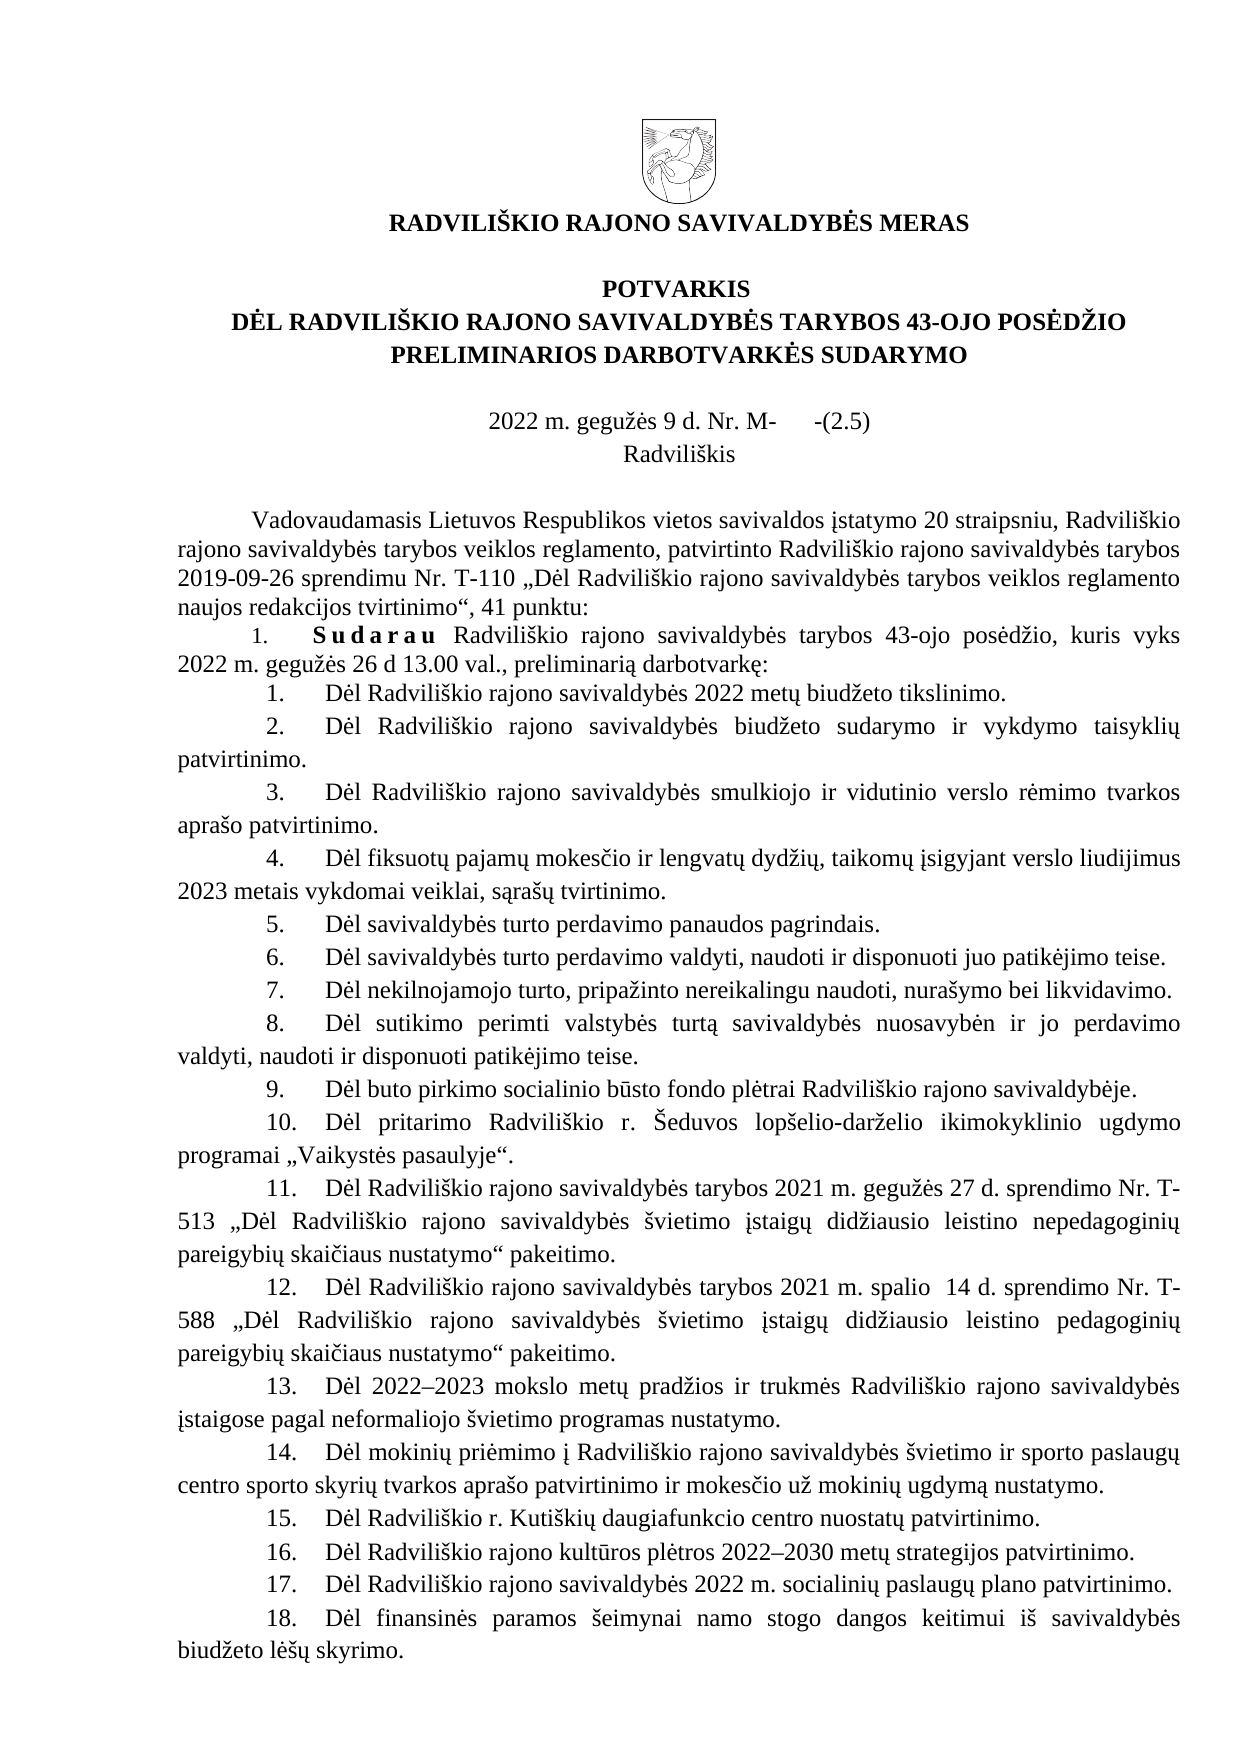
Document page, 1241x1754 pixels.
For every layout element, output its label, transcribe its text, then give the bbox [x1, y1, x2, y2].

list Dėl pritarimo Radviliškio r. Šeduvos lopšelio-darželio ikimokyklinio ugdymo programai „Vaikystės pasaulyje“. [177, 1107, 1181, 1169]
list Dėl buto pirkimo socialinio būsto fondo plėtrai Radviliškio rajono savivaldybėje. [177, 1074, 1181, 1103]
list Dėl fiksuotų pajamų mokesčio ir lengvatų dydžių, taikomų įsigyjant verslo liudijimus 2023 metais vykdomai veiklai, sąrašų tvirtinimo. [177, 843, 1181, 905]
list Dėl savivaldybės turto perdavimo panaudos pagrindais. [177, 909, 1181, 938]
text Radviliškis [177, 439, 1181, 468]
list Dėl nekilnojamojo turto, pripažinto nereikalingu naudoti, nurašymo bei likvidavimo. [177, 975, 1181, 1004]
text Vadovaudamasis Lietuvos Respublikos vietos savivaldos įstatymo 20 straipsniu, Radviliškio rajono savivaldybės tarybos veiklos reglamento, patvirtinto Radviliškio rajono savivaldybės tarybos 2019-09-26 sprendimu Nr. T-110 „Dėl Radviliškio rajono savivaldybės tarybos veiklos reglamento naujos redakcijos tvirtinimo“, 41 punktu: [177, 506, 1181, 621]
list Dėl sutikimo perimti valstybės turtą savivaldybės nuosavybėn ir jo perdavimo valdyti, naudoti ir disponuoti patikėjimo teise. [177, 1008, 1181, 1070]
list Dėl Radviliškio rajono kultūros plėtros 2022–2030 metų strategijos patvirtinimo. [177, 1537, 1181, 1565]
list Dėl Radviliškio rajono savivaldybės tarybos 2021 m. gegužės 27 d. sprendimo Nr. T-513 „Dėl Radviliškio rajono savivaldybės švietimo įstaigų didžiausio leistino nepedagoginių pareigybių skaičiaus nustatymo“ pakeitimo. [177, 1173, 1181, 1268]
text 2022 m. gegužės 9 d. Nr. M- -(2.5) [177, 406, 1181, 435]
list Dėl Radviliškio rajono savivaldybės 2022 metų biudžeto tikslinimo. [177, 678, 1181, 707]
list Sudarau Radviliškio rajono savivaldybės tarybos 43-ojo posėdžio, kuris vyks 2022 m. gegužės 26 d 13.00 val., preliminarią darbotvarkę: [177, 621, 1181, 678]
list Dėl Radviliškio rajono savivaldybės tarybos 2021 m. spalio 14 d. sprendimo Nr. T-588 „Dėl Radviliškio rajono savivaldybės švietimo įstaigų didžiausio leistino pedagoginių pareigybių skaičiaus nustatymo“ pakeitimo. [177, 1272, 1181, 1367]
text DĖL RADVILIŠKIO RAJONO SAVIVALDYBĖS TARYBOS 43-OJO POSĖDŽIO PRELIMINARIOS DARBOTVARKĖS SUDARYMO [177, 307, 1181, 369]
list Dėl mokinių priėmimo į Radviliškio rajono savivaldybės švietimo ir sporto paslaugų centro sporto skyrių tvarkos aprašo patvirtinimo ir mokesčio už mokinių ugdymą nustatymo. [177, 1437, 1181, 1499]
list Dėl savivaldybės turto perdavimo valdyti, naudoti ir disponuoti juo patikėjimo teise. [177, 942, 1181, 971]
text POTVARKIS [177, 274, 1181, 303]
list Dėl Radviliškio rajono savivaldybės biudžeto sudarymo ir vykdymo taisyklių patvirtinimo. [177, 711, 1181, 773]
list Dėl 2022–2023 mokslo metų pradžios ir trukmės Radviliškio rajono savivaldybės įstaigose pagal neformaliojo švietimo programas nustatymo. [177, 1371, 1181, 1433]
list Dėl Radviliškio rajono savivaldybės smulkiojo ir vidutinio verslo rėmimo tvarkos aprašo patvirtinimo. [177, 777, 1181, 839]
list Dėl Radviliškio rajono savivaldybės 2022 m. socialinių paslaugų plano patvirtinimo. [177, 1569, 1181, 1598]
list Dėl Radviliškio r. Kutiškių daugiafunkcio centro nuostatų patvirtinimo. [177, 1503, 1181, 1532]
list Dėl finansinės paramos šeimynai namo stogo dangos keitimui iš savivaldybės biudžeto lėšų skyrimo. [177, 1603, 1181, 1664]
subtitle RADVILIŠKIO RAJONO SAVIVALDYBĖS MERAS [177, 208, 1181, 237]
